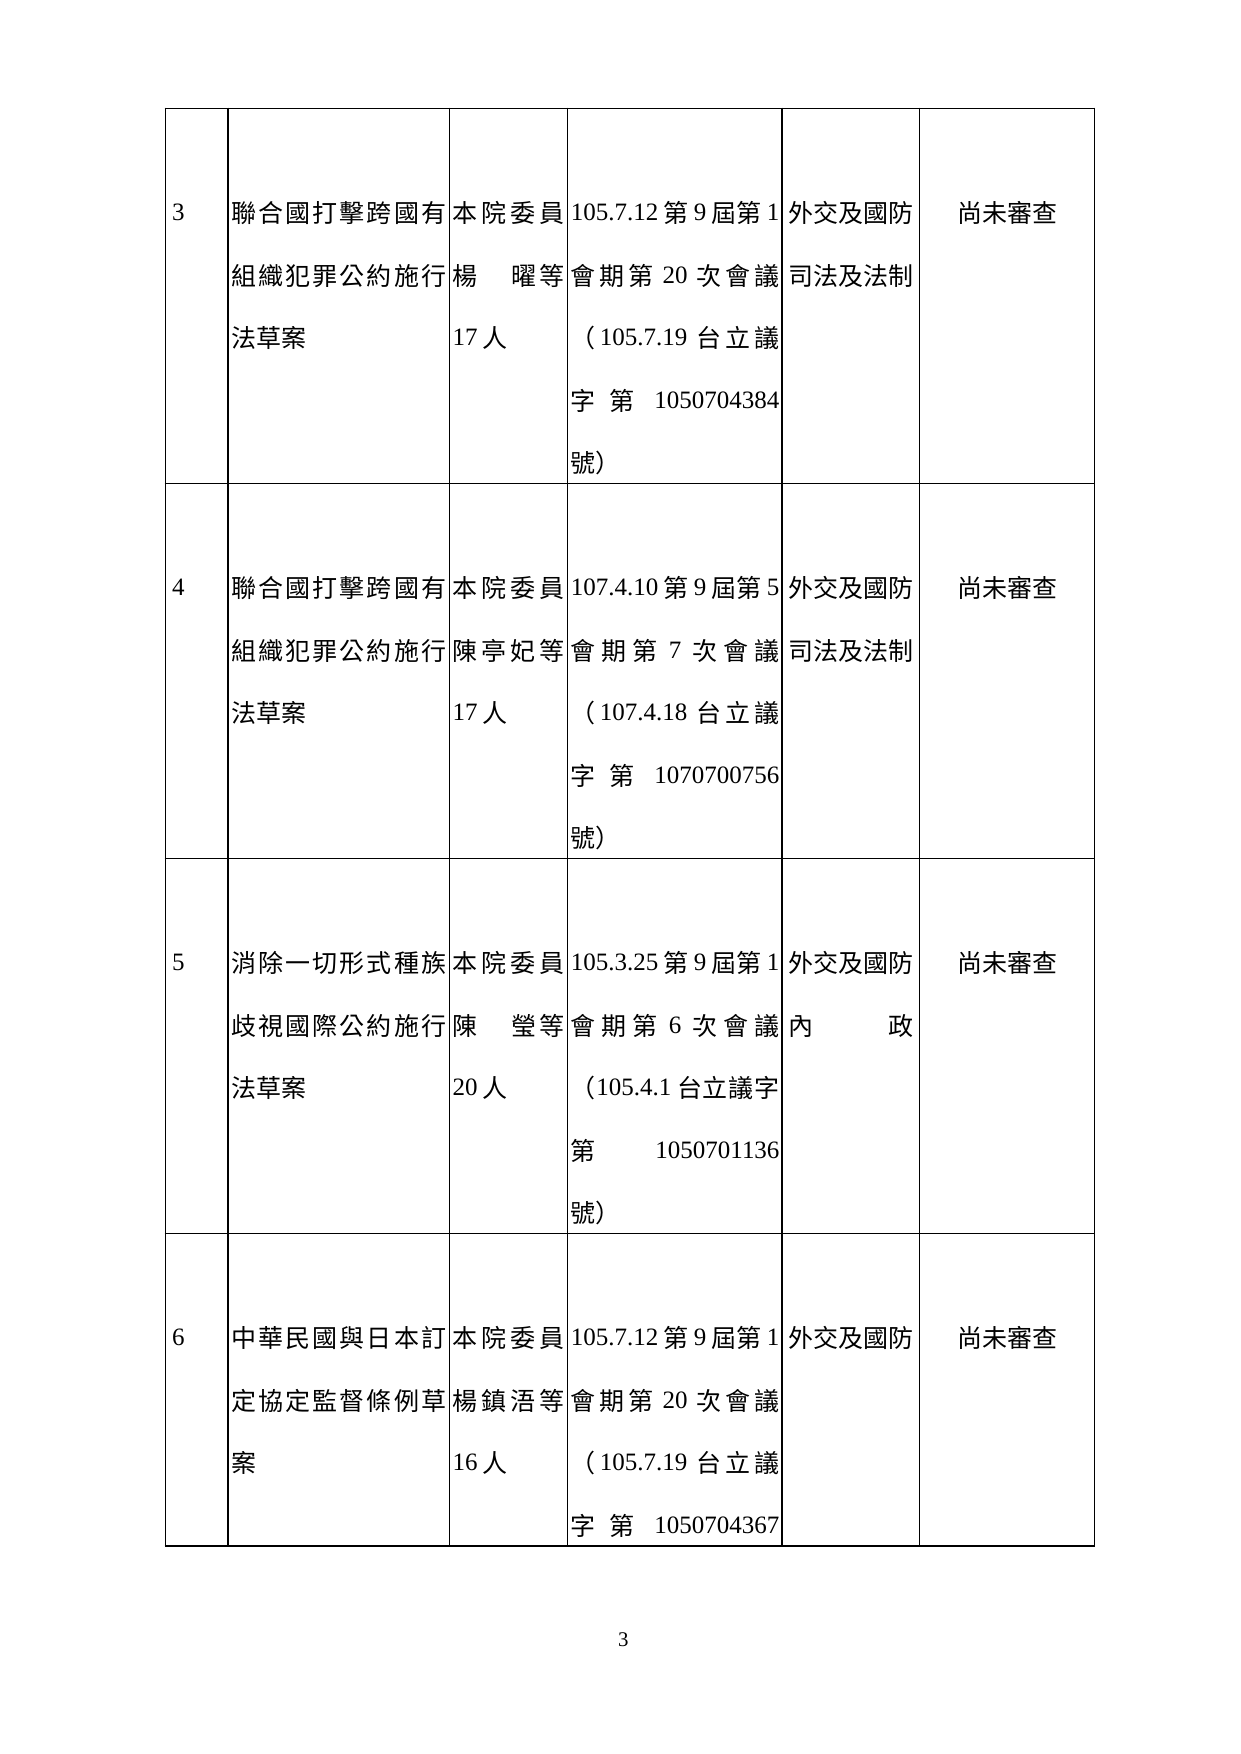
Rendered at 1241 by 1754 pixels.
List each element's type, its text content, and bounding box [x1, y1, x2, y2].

table_cell 聯合國打擊跨國有組織犯罪公約施行法草案 [229, 484, 449, 858]
table_cell [166, 859, 227, 1233]
table_cell 聯合國打擊跨國有組織犯罪公約施行法草案 [229, 109, 449, 483]
table_cell 外交及國防 [783, 1234, 919, 1545]
table_cell 中華民國與日本訂定協定監督條例草案 [229, 1234, 449, 1545]
table_cell [166, 484, 227, 858]
table_cell [166, 1234, 227, 1545]
table_cell 外交及國防 內 政 [783, 859, 919, 1233]
table_cell 105.7.12第9屆第1會期第20次會議（105.7.19台立議字第1050704384號） [568, 109, 781, 483]
table_cell 外交及國防 司法及法制 [783, 109, 919, 483]
table_cell 本院委員楊 曜等17人 [450, 109, 567, 483]
table_cell 尚未審查 [920, 484, 1094, 858]
table_cell 尚未審查 [920, 1234, 1094, 1545]
table_cell [166, 109, 227, 483]
table_cell 尚未審查 [920, 109, 1094, 483]
table_cell 本院委員陳 瑩等20人 [450, 859, 567, 1233]
table_cell 本院委員陳亭妃等17人 [450, 484, 567, 858]
table_cell 105.7.12第9屆第1會期第20次會議（105.7.19台立議字第1050704367 [568, 1234, 781, 1545]
table_cell 本院委員楊鎮浯等16人 [450, 1234, 567, 1545]
table_cell 尚未審查 [920, 859, 1094, 1233]
table_cell 105.3.25第9屆第1會期第6次會議（105.4.1台立議字第1050701136號） [568, 859, 781, 1233]
table_cell 107.4.10第9屆第5會期第7次會議（107.4.18台立議字第1070700756號） [568, 484, 781, 858]
table_cell 外交及國防 司法及法制 [783, 484, 919, 858]
table_cell 消除一切形式種族歧視國際公約施行法草案 [229, 859, 449, 1233]
